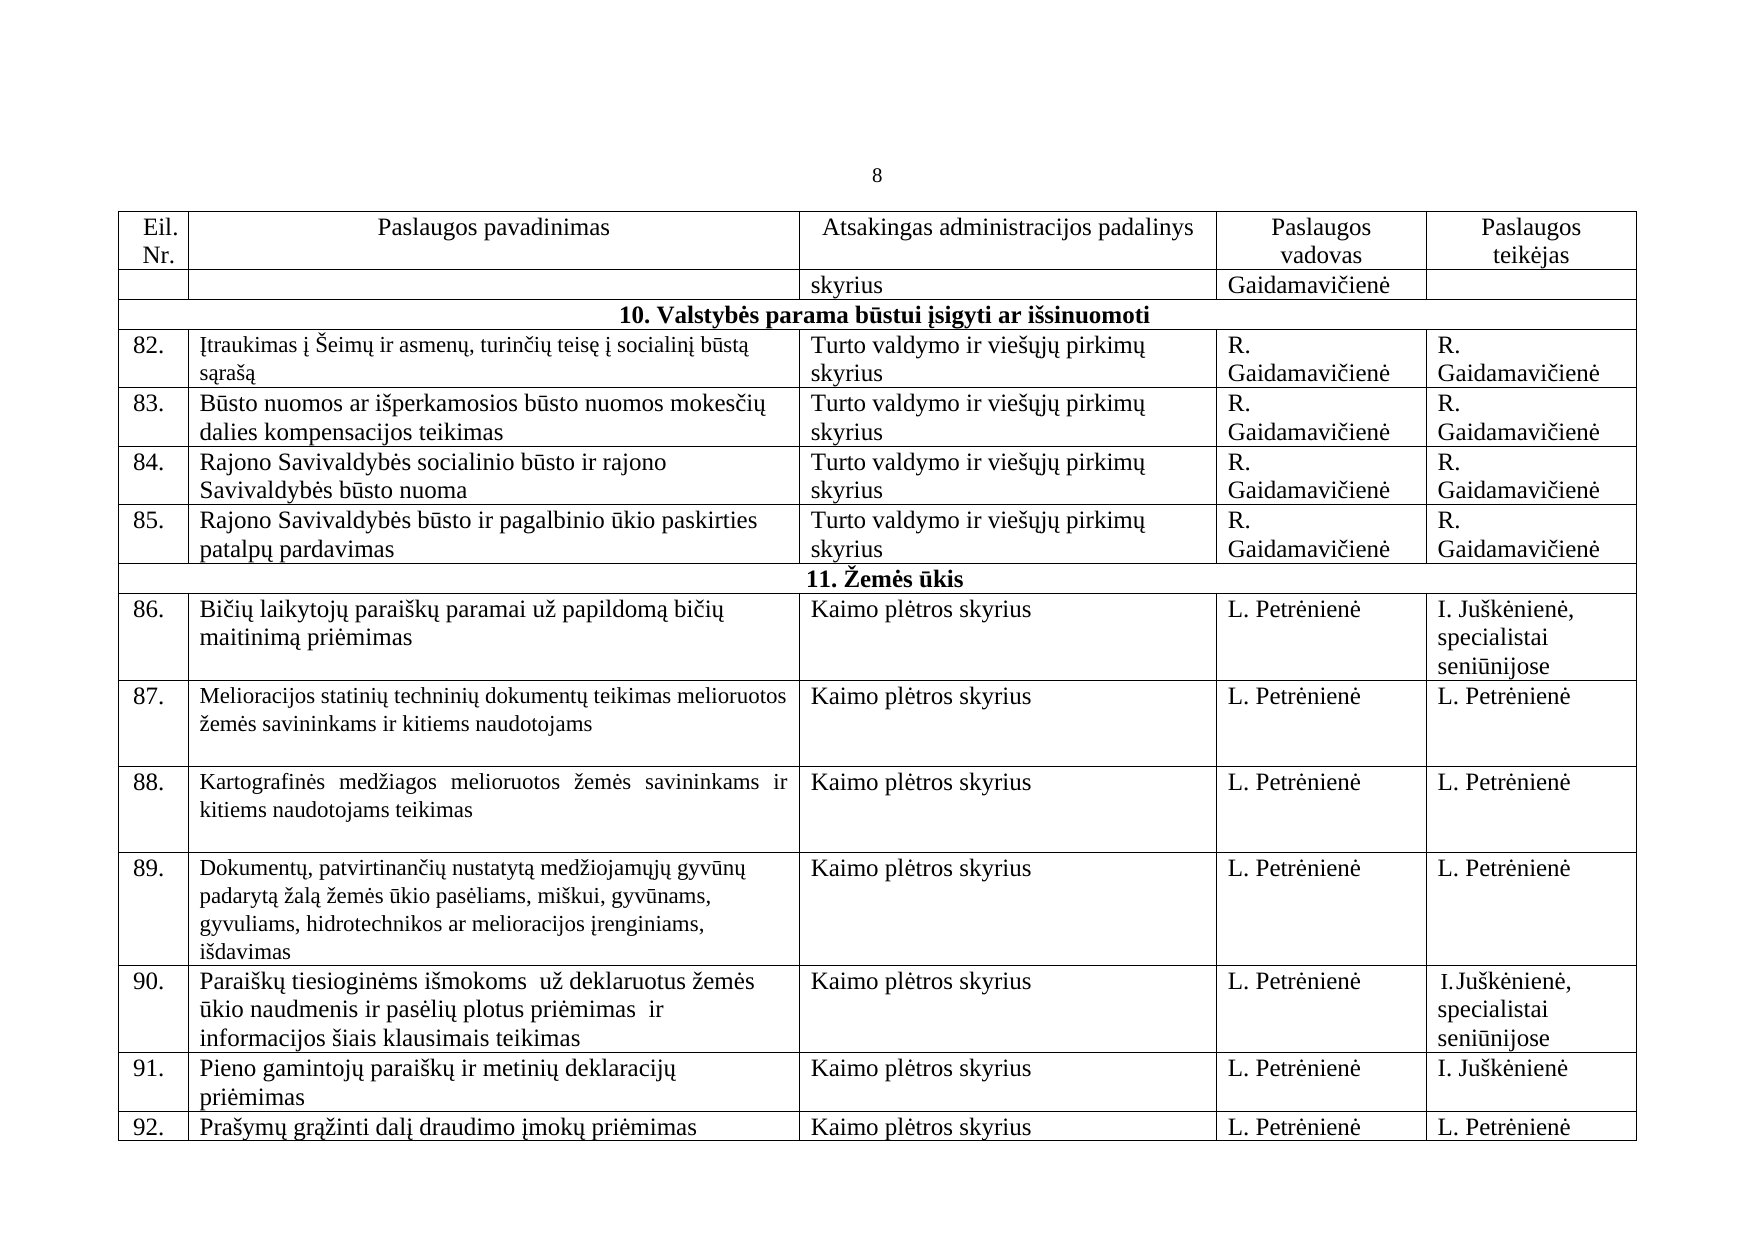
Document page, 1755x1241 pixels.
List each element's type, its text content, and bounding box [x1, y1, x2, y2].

table_cell R. Gaidamavičienė [1217, 447, 1426, 504]
table_cell R. Gaidamavičienė [1427, 330, 1636, 387]
table_cell 87. [119, 681, 188, 766]
table_cell Įtraukimas į Šeimų ir asmenų, turinčių teisę į socialinį būstą sąrašą [189, 330, 799, 387]
table_cell skyrius [800, 270, 1216, 299]
table_cell Gaidamavičienė [1217, 270, 1426, 299]
table_cell [189, 270, 799, 299]
table_cell Turto valdymo ir viešųjų pirkimų skyrius [800, 447, 1216, 504]
table_cell I. Juškėnienė [1427, 1053, 1636, 1111]
table_cell L. Petrėnienė [1217, 594, 1426, 680]
table_cell Dokumentų, patvirtinančių nustatytą medžiojamųjų gyvūnų padarytą žalą žemės ūkio pasėliams, miškui, gyvūnams, gyvuliams, hidrotechnikos ar melioracijos įrenginiams, išdavimas [189, 853, 799, 965]
table_header Paslaugos vadovas [1217, 212, 1426, 269]
table_cell L. Petrėnienė [1217, 767, 1426, 852]
table_cell I. Juškėnienė, specialistai seniūnijose [1427, 966, 1636, 1052]
table_cell 11. Žemės ūkis [119, 564, 1636, 593]
table_cell [119, 270, 188, 299]
table_cell Kartografinės medžiagos melioruotos žemės savininkams ir kitiems naudotojams teikimas [189, 767, 799, 852]
table_cell Būsto nuomos ar išperkamosios būsto nuomos mokesčių dalies kompensacijos teikimas [189, 388, 799, 446]
table_cell Rajono Savivaldybės socialinio būsto ir rajono Savivaldybės būsto nuoma [189, 447, 799, 504]
table_cell 10. Valstybės parama būstui įsigyti ar išsinuomoti [119, 300, 1636, 329]
table_cell 92. [119, 1112, 188, 1140]
table_cell 82. [119, 330, 188, 387]
table_cell L. Petrėnienė [1427, 853, 1636, 965]
table_cell Melioracijos statinių techninių dokumentų teikimas melioruotos žemės savininkams ir kitiems naudotojams [189, 681, 799, 766]
table_cell 88. [119, 767, 188, 852]
table_cell Paraiškų tiesioginėms išmokoms už deklaruotus žemės ūkio naudmenis ir pasėlių plotus priėmimas ir informacijos šiais klausimais teikimas [189, 966, 799, 1052]
table_cell Prašymų grąžinti dalį draudimo įmokų priėmimas [189, 1112, 799, 1140]
table_cell Kaimo plėtros skyrius [800, 681, 1216, 766]
table_cell [1427, 270, 1636, 299]
table_cell 90. [119, 966, 188, 1052]
table_cell R. Gaidamavičienė [1427, 505, 1636, 563]
table_cell Kaimo plėtros skyrius [800, 966, 1216, 1052]
table_cell 85. [119, 505, 188, 563]
table_cell 91. [119, 1053, 188, 1111]
table_header Paslaugos pavadinimas [189, 212, 799, 269]
table_cell L. Petrėnienė [1217, 681, 1426, 766]
table_cell R. Gaidamavičienė [1427, 447, 1636, 504]
table_cell Turto valdymo ir viešųjų pirkimų skyrius [800, 505, 1216, 563]
table_cell Bičių laikytojų paraiškų paramai už papildomą bičių maitinimą priėmimas [189, 594, 799, 680]
table_header Eil. Nr. [119, 212, 188, 269]
table_cell Turto valdymo ir viešųjų pirkimų skyrius [800, 388, 1216, 446]
table_cell L. Petrėnienė [1217, 966, 1426, 1052]
table_cell Kaimo plėtros skyrius [800, 853, 1216, 965]
table_cell Pieno gamintojų paraiškų ir metinių deklaracijų priėmimas [189, 1053, 799, 1111]
table_cell 86. [119, 594, 188, 680]
table_header Atsakingas administracijos padalinys [800, 212, 1216, 269]
table_cell Turto valdymo ir viešųjų pirkimų skyrius [800, 330, 1216, 387]
table_cell L. Petrėnienė [1217, 1053, 1426, 1111]
table_cell L. Petrėnienė [1427, 1112, 1636, 1140]
table_cell R. Gaidamavičienė [1217, 388, 1426, 446]
table_cell R. Gaidamavičienė [1217, 330, 1426, 387]
table_cell Kaimo plėtros skyrius [800, 594, 1216, 680]
table_header Paslaugos teikėjas [1427, 212, 1636, 269]
table_cell Kaimo plėtros skyrius [800, 1053, 1216, 1111]
table_cell R. Gaidamavičienė [1427, 388, 1636, 446]
table_cell 83. [119, 388, 188, 446]
table_cell L. Petrėnienė [1427, 767, 1636, 852]
table_cell R. Gaidamavičienė [1217, 505, 1426, 563]
table_cell 89. [119, 853, 188, 965]
table_cell 84. [119, 447, 188, 504]
table_cell I. Juškėnienė, specialistai seniūnijose [1427, 594, 1636, 680]
table_cell Kaimo plėtros skyrius [800, 767, 1216, 852]
table_cell L. Petrėnienė [1427, 681, 1636, 766]
table_cell L. Petrėnienė [1217, 853, 1426, 965]
table_cell Kaimo plėtros skyrius [800, 1112, 1216, 1140]
table_cell Rajono Savivaldybės būsto ir pagalbinio ūkio paskirties patalpų pardavimas [189, 505, 799, 563]
table_cell L. Petrėnienė [1217, 1112, 1426, 1140]
